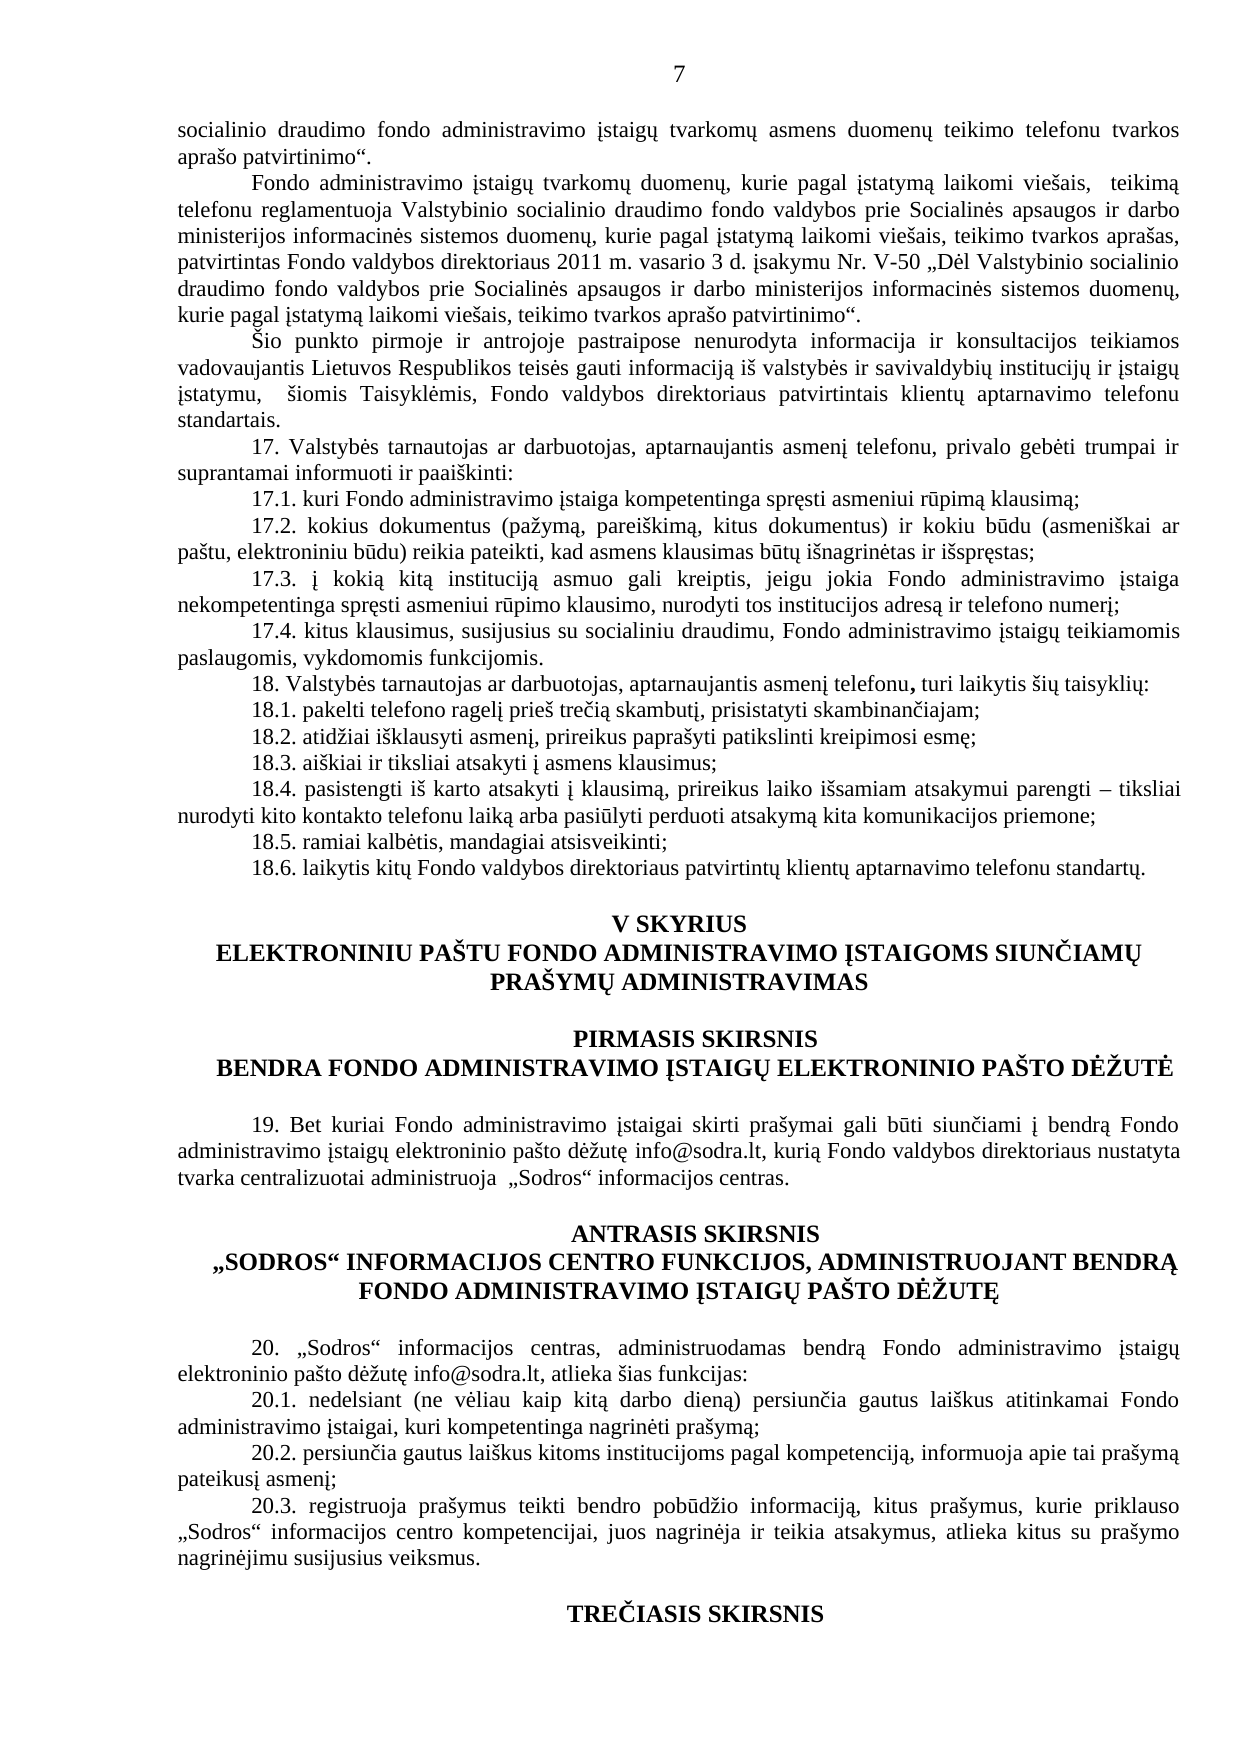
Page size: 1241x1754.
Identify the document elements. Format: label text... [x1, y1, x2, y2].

text 17.3. į kokią kitą instituciją asmuo gali kreiptis, jeigu jokia Fondo administravimo įstaiga nekompetentinga spręsti asmeniui rūpimo klausimo, nurodyti tos institucijos adresą ir telefono numerį; [177, 564, 1181, 617]
text 18.1. pakelti telefono ragelį prieš trečią skambutį, prisistatyti skambinančiajam; [177, 696, 1181, 723]
text 17.1. kuri Fondo administravimo įstaiga kompetentinga spręsti asmeniui rūpimą klausimą; [177, 486, 1181, 512]
text 18.2. atidžiai išklausyti asmenį, prireikus paprašyti patikslinti kreipimosi esmę; [177, 723, 1181, 749]
text Fondo administravimo įstaigų tvarkomų duomenų, kurie pagal įstatymą laikomi viešais, teikimą telefonu reglamentuoja Valstybinio socialinio draudimo fondo valdybos prie Socialinės apsaugos ir darbo ministerijos informacinės sistemos duomenų, kurie pagal įstatymą laikomi viešais, teikimo tvarkos aprašas, patvirtintas Fondo valdybos direktoriaus 2011 m. vasario 3 d. įsakymu Nr. V-50 „Dėl Valstybinio socialinio draudimo fondo valdybos prie Socialinės apsaugos ir darbo ministerijos informacinės sistemos duomenų, kurie pagal įstatymą laikomi viešais, teikimo tvarkos aprašo patvirtinimo“. [177, 169, 1181, 327]
text trečiasis skirsnis [177, 1599, 1181, 1628]
text 20. „Sodros“ informacijos centras, administruodamas bendrą Fondo administravimo įstaigų elektroninio pašto dėžutę info@sodra.lt, atlieka šias funkcijas: [177, 1334, 1181, 1386]
text 19. Bet kuriai Fondo administravimo įstaigai skirti prašymai gali būti siunčiami į bendrą Fondo administravimo įstaigų elektroninio pašto dėžutę info@sodra.lt, kurią Fondo valdybos direktoriaus nustatyta tvarka centralizuotai administruoja „Sodros“ informacijos centras. [177, 1111, 1181, 1190]
text V skyrius [177, 909, 1181, 938]
text Šio punkto pirmoje ir antrojoje pastraipose nenurodyta informacija ir konsultacijos teikiamos vadovaujantis Lietuvos Respublikos teisės gauti informaciją iš valstybės ir savivaldybių institucijų ir įstaigų įstatymu, šiomis Taisyklėmis, Fondo valdybos direktoriaus patvirtintais klientų aptarnavimo telefonu standartais. [177, 327, 1181, 433]
text 17.2. kokius dokumentus (pažymą, pareiškimą, kitus dokumentus) ir kokiu būdu (asmeniškai ar paštu, elektroniniu būdu) reikia pateikti, kad asmens klausimas būtų išnagrinėtas ir išspręstas; [177, 512, 1181, 564]
text 20.1. nedelsiant (ne vėliau kaip kitą darbo dieną) persiunčia gautus laiškus atitinkamai Fondo administravimo įstaigai, kuri kompetentinga nagrinėti prašymą; [177, 1386, 1181, 1439]
text 20.2. persiunčia gautus laiškus kitoms institucijoms pagal kompetenciją, informuoja apie tai prašymą pateikusį asmenį; [177, 1439, 1181, 1492]
text Pirmasis skirsnis [177, 1024, 1181, 1053]
text 20.3. registruoja prašymus teikti bendro pobūdžio informaciją, kitus prašymus, kurie priklauso „Sodros“ informacijos centro kompetencijai, juos nagrinėja ir teikia atsakymus, atlieka kitus su prašymo nagrinėjimu susijusius veiksmus. [177, 1492, 1181, 1571]
text 18.6. laikytis kitų Fondo valdybos direktoriaus patvirtintų klientų aptarnavimo telefonu standartų. [177, 854, 1181, 881]
text antrasis skirsnis [177, 1219, 1181, 1247]
text „Sodros“ informacijos centro funkcijos, administruojant bendrą Fondo administravimo įstaigų pašto dėžutę [177, 1247, 1181, 1305]
text ELEKTRONINIU PAŠTU Fondo administravimo įstaigoms siunčiamų prašymų administravimas [177, 938, 1181, 996]
text 17. Valstybės tarnautojas ar darbuotojas, aptarnaujantis asmenį telefonu, privalo gebėti trumpai ir suprantamai informuoti ir paaiškinti: [177, 433, 1181, 486]
text 18. Valstybės tarnautojas ar darbuotojas, aptarnaujantis asmenį telefonu, turi laikytis šių taisyklių: [177, 670, 1181, 696]
text Bendra Fondo administravimo įstaigų elektroninio pašto dėžutė [177, 1053, 1181, 1082]
text 18.5. ramiai kalbėtis, mandagiai atsisveikinti; [177, 828, 1181, 854]
text 17.4. kitus klausimus, susijusius su socialiniu draudimu, Fondo administravimo įstaigų teikiamomis paslaugomis, vykdomomis funkcijomis. [177, 617, 1181, 670]
text socialinio draudimo fondo administravimo įstaigų tvarkomų asmens duomenų teikimo telefonu tvarkos aprašo patvirtinimo“. [177, 117, 1181, 169]
text 18.4. pasistengti iš karto atsakyti į klausimą, prireikus laiko išsamiam atsakymui parengti – tiksliai nurodyti kito kontakto telefonu laiką arba pasiūlyti perduoti atsakymą kita komunikacijos priemone; [177, 775, 1181, 828]
text 18.3. aiškiai ir tiksliai atsakyti į asmens klausimus; [177, 749, 1181, 775]
